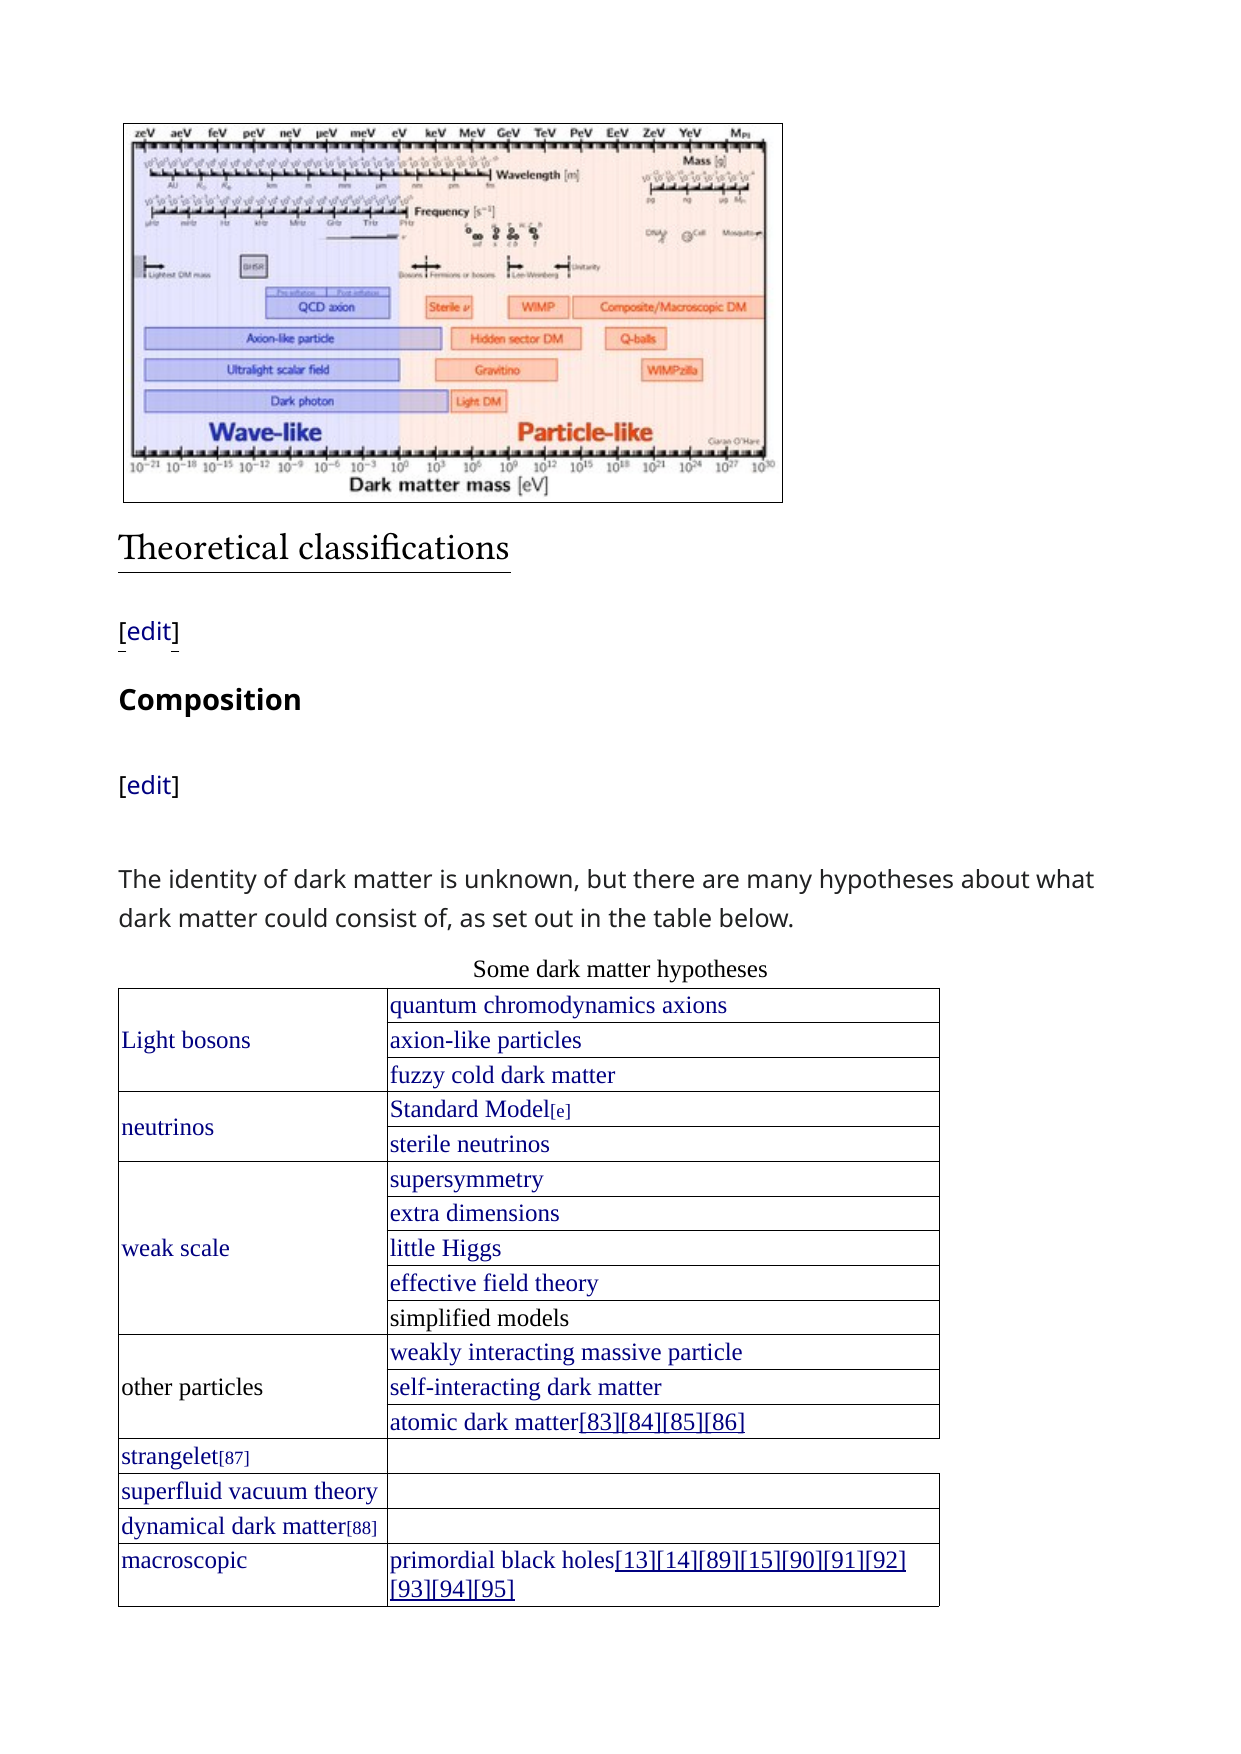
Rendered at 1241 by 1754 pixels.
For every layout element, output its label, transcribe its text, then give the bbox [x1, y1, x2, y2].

table_cell supersymmetry [388, 1162, 939, 1196]
table_cell fuzzy cold dark matter [388, 1058, 939, 1091]
table_cell strangelet[87] [119, 1439, 387, 1473]
table_cell [388, 1474, 939, 1508]
table_cell [388, 1439, 939, 1473]
table_cell macroscopic [119, 1544, 387, 1606]
text [edit] [118, 767, 1122, 801]
text The identity of dark matter is unknown, but there are many hypotheses about what dark matter could consist of, as set out in the table below. [118, 861, 1122, 935]
table_cell superfluid vacuum theory [119, 1474, 387, 1508]
table_cell self-interacting dark matter [388, 1370, 939, 1404]
subtitle Theoretical classifications [118, 526, 1122, 572]
table_cell atomic dark matter[83][84][85][86] [388, 1405, 939, 1438]
table_cell extra dimensions [388, 1197, 939, 1230]
picture [125, 125, 780, 500]
table_cell sterile neutrinos [388, 1127, 939, 1161]
table_header Light bosons [119, 989, 387, 1091]
table_cell neutrinos [119, 1092, 387, 1161]
table_cell primordial black holes[13][14][89][15][90][91][92][93][94][95] [388, 1544, 939, 1606]
table_cell effective field theory [388, 1266, 939, 1299]
text [edit] [118, 614, 1122, 651]
table_cell Standard Model[e] [388, 1092, 939, 1126]
table_cell [388, 1509, 939, 1542]
table_cell axion-like particles [388, 1023, 939, 1057]
table_cell simplified models [388, 1301, 939, 1334]
table_cell little Higgs [388, 1231, 939, 1265]
table_cell weak scale [119, 1162, 387, 1334]
table_header quantum chromodynamics axions [388, 989, 939, 1022]
table_cell weakly interacting massive particle [388, 1335, 939, 1369]
table_cell other particles [119, 1335, 387, 1438]
table_cell dynamical dark matter[88] [119, 1509, 387, 1542]
text Some dark matter hypotheses [118, 954, 1122, 983]
subtitle Composition [118, 679, 1122, 719]
